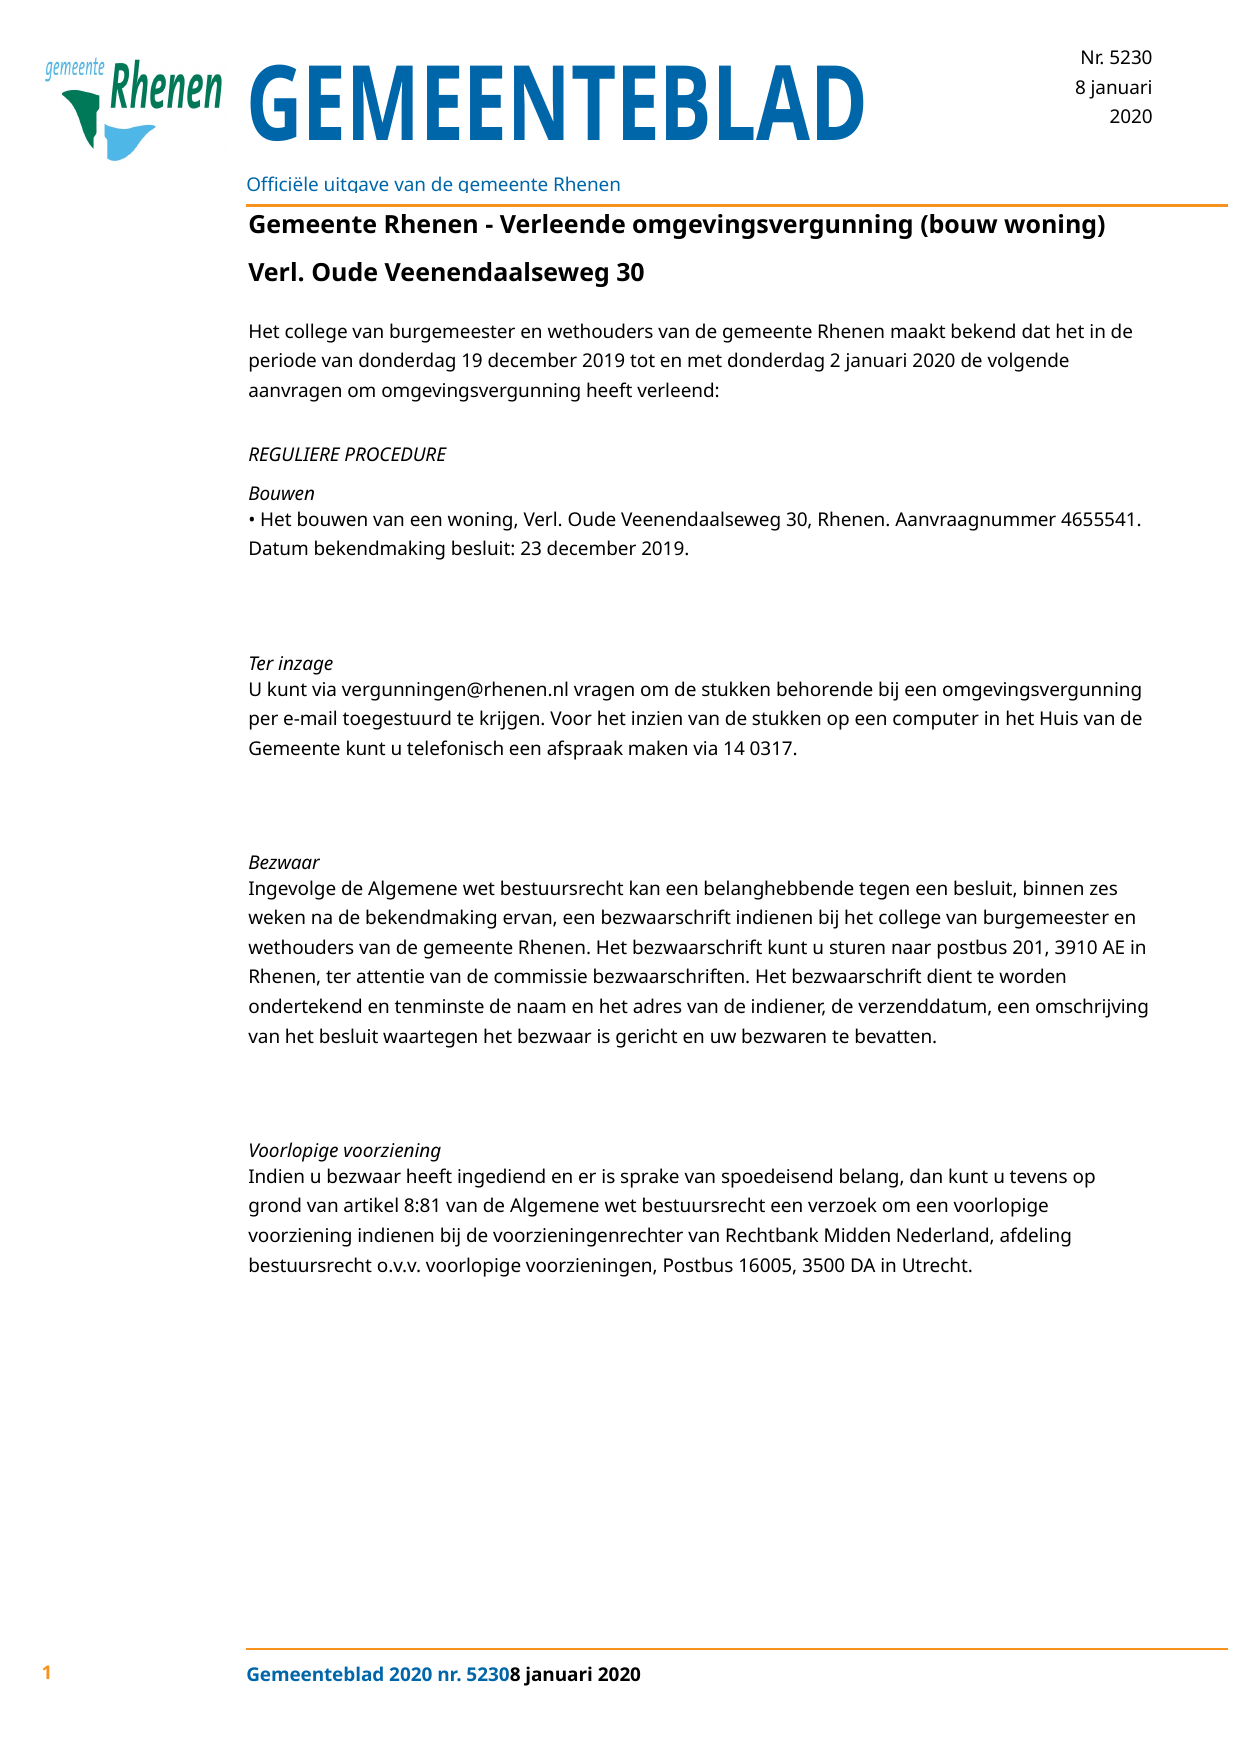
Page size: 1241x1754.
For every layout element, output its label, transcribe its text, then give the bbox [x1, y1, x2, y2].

text Bezwaar [248, 849, 1152, 875]
text Bouwen [248, 480, 1152, 506]
text Ter inzage [248, 650, 1152, 676]
text Voorlopige voorziening [248, 1137, 1152, 1163]
text Het college van burgemeester en wethouders van de gemeente Rhenen maakt bekend dat het in de periode van donderdag 19 december 2019 tot en met donderdag 2 januari 2020 de volgende aanvragen om omgevingsvergunning heeft verleend: [248, 318, 1152, 403]
text Indien u bezwaar heeft ingediend en er is sprake van spoedeisend belang, dan kunt u tevens op grond van artikel 8:81 van de Algemene wet bestuursrecht een verzoek om een voorlopige voorziening indienen bij de voorzieningenrechter van Rechtbank Midden Nederland, afdeling bestuursrecht o.v.v. voorlopige voorzieningen, Postbus 16005, 3500 DA in Utrecht. [248, 1163, 1152, 1277]
text • Het bouwen van een woning, Verl. Oude Veenendaalseweg 30, Rhenen. Aanvraagnummer 4655541. Datum bekendmaking besluit: 23 december 2019. [248, 506, 1152, 561]
text U kunt via vergunningen@rhenen.nl vragen om de stukken behorende bij een omgevingsvergunning per e-mail toegestuurd te krijgen. Voor het inzien van de stukken op een computer in het Huis van de Gemeente kunt u telefonisch een afspraak maken via 14 0317. [248, 676, 1152, 761]
text REGULIERE PROCEDURE [248, 441, 1152, 467]
text Gemeente Rhenen - Verleende omgevingsvergunning (bouw woning) Verl. Oude Veenendaalseweg 30 [248, 207, 1152, 288]
picture [41, 47, 231, 172]
text Ingevolge de Algemene wet bestuursrecht kan een belanghebbende tegen een besluit, binnen zes weken na de bekendmaking ervan, een bezwaarschrift indienen bij het college van burgemeester en wethouders van de gemeente Rhenen. Het bezwaarschrift kunt u sturen naar postbus 201, 3910 AE in Rhenen, ter attentie van de commissie bezwaarschriften. Het bezwaarschrift dient te worden ondertekend en tenminste de naam en het adres van de indiener, de verzenddatum, een omschrijving van het besluit waartegen het bezwaar is gericht en uw bezwaren te bevatten. [248, 875, 1152, 1049]
